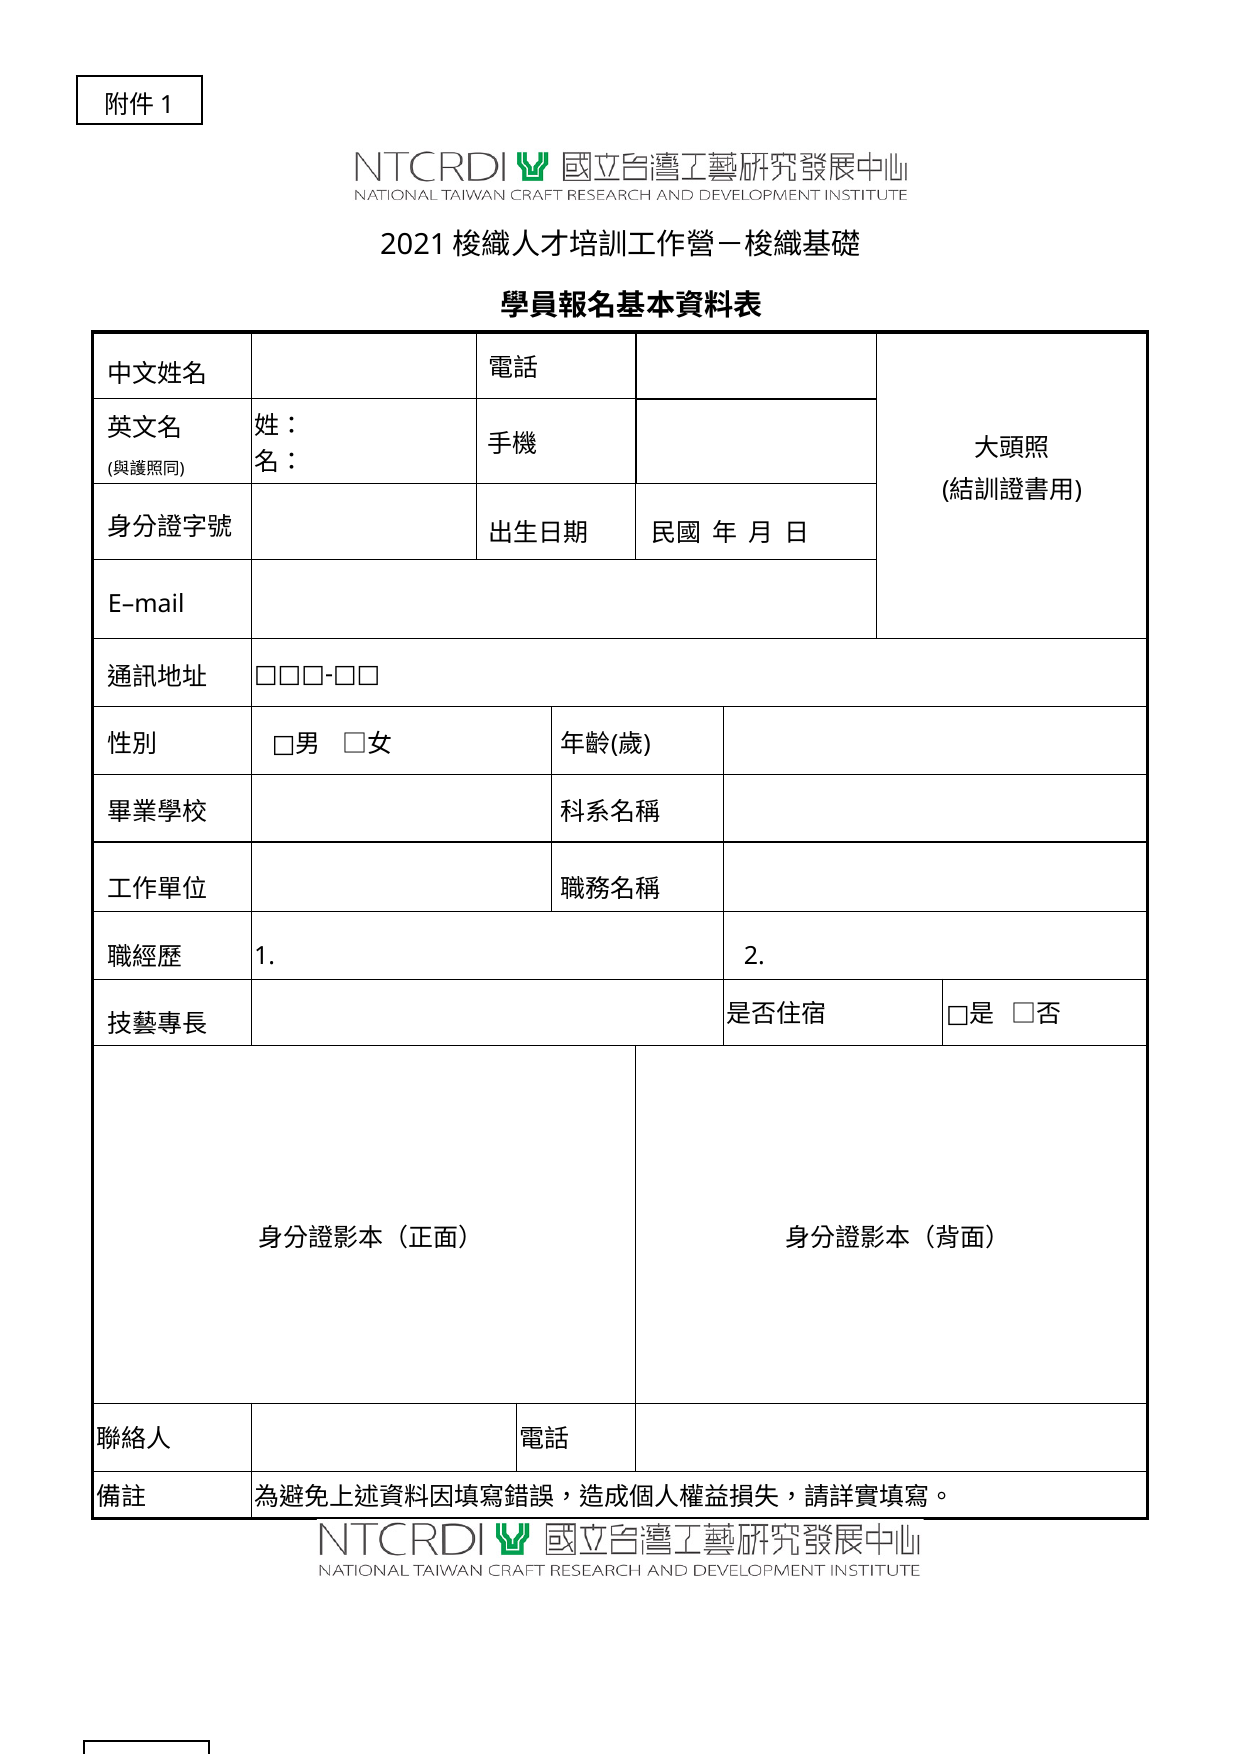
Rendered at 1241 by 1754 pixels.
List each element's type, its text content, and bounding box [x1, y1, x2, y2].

picture [316, 1519, 924, 1578]
table_cell [724, 707, 1146, 774]
table_cell 備註 [94, 1472, 251, 1517]
table_header [637, 334, 876, 398]
table_cell [252, 980, 723, 1045]
table_cell [252, 775, 551, 841]
table_cell 職經歷 [94, 912, 251, 978]
text 2021梭織人才培訓工作營－梭織基礎 [148, 221, 1093, 263]
table_header 大頭照 (結訓證書用) [877, 334, 1146, 638]
table_cell 身分證字號 [94, 484, 251, 559]
table_cell □男 □女 [252, 707, 551, 774]
table_cell 身分證影本（背面） [636, 1046, 1146, 1403]
table_cell 出生日期 [477, 484, 635, 559]
table_cell 科系名稱 [552, 775, 723, 841]
table_cell 為避免上述資料因填寫錯誤，造成個人權益損失，請詳實填寫。 [252, 1472, 1146, 1517]
table_cell 是否住宿 [724, 980, 942, 1045]
text 學員報名基本資料表 [148, 282, 1093, 324]
table_cell □□□-□□ [252, 639, 1146, 706]
table_cell 2. [724, 912, 1146, 978]
table_header 中文姓名 [94, 334, 251, 398]
table_cell [252, 843, 551, 911]
table_cell 手機 [477, 399, 635, 483]
table_cell [252, 1404, 516, 1471]
table_cell 工作單位 [94, 843, 251, 911]
table_cell 聯絡人 [94, 1404, 251, 1471]
picture [352, 148, 911, 202]
table_cell □是 □否 [943, 980, 1146, 1045]
table_cell 年齡(歲) [552, 707, 723, 774]
table_cell 職務名稱 [552, 843, 723, 911]
table_cell [637, 400, 876, 483]
table_cell [636, 1404, 1146, 1471]
table_cell 身分證影本（正面） [94, 1046, 635, 1403]
table_cell 英文名 (與護照同) [94, 399, 251, 483]
table_header [252, 334, 476, 398]
table_cell 通訊地址 [94, 639, 251, 706]
table_cell 姓： 名： [252, 399, 476, 483]
table_cell 技藝專長 [94, 980, 251, 1045]
table_cell 性別 [94, 707, 251, 774]
table_cell [724, 775, 1146, 841]
table_cell 1. [252, 912, 723, 978]
table_header 電話 [477, 334, 635, 398]
text 附件1 [93, 84, 186, 115]
table_cell [724, 843, 1146, 911]
table_cell [252, 484, 476, 559]
table_cell 畢業學校 [94, 775, 251, 841]
table_cell 民國 年 月 日 [636, 484, 876, 559]
table_cell E–mail [94, 560, 251, 638]
table_cell [252, 560, 876, 638]
table_cell 電話 [517, 1404, 635, 1471]
